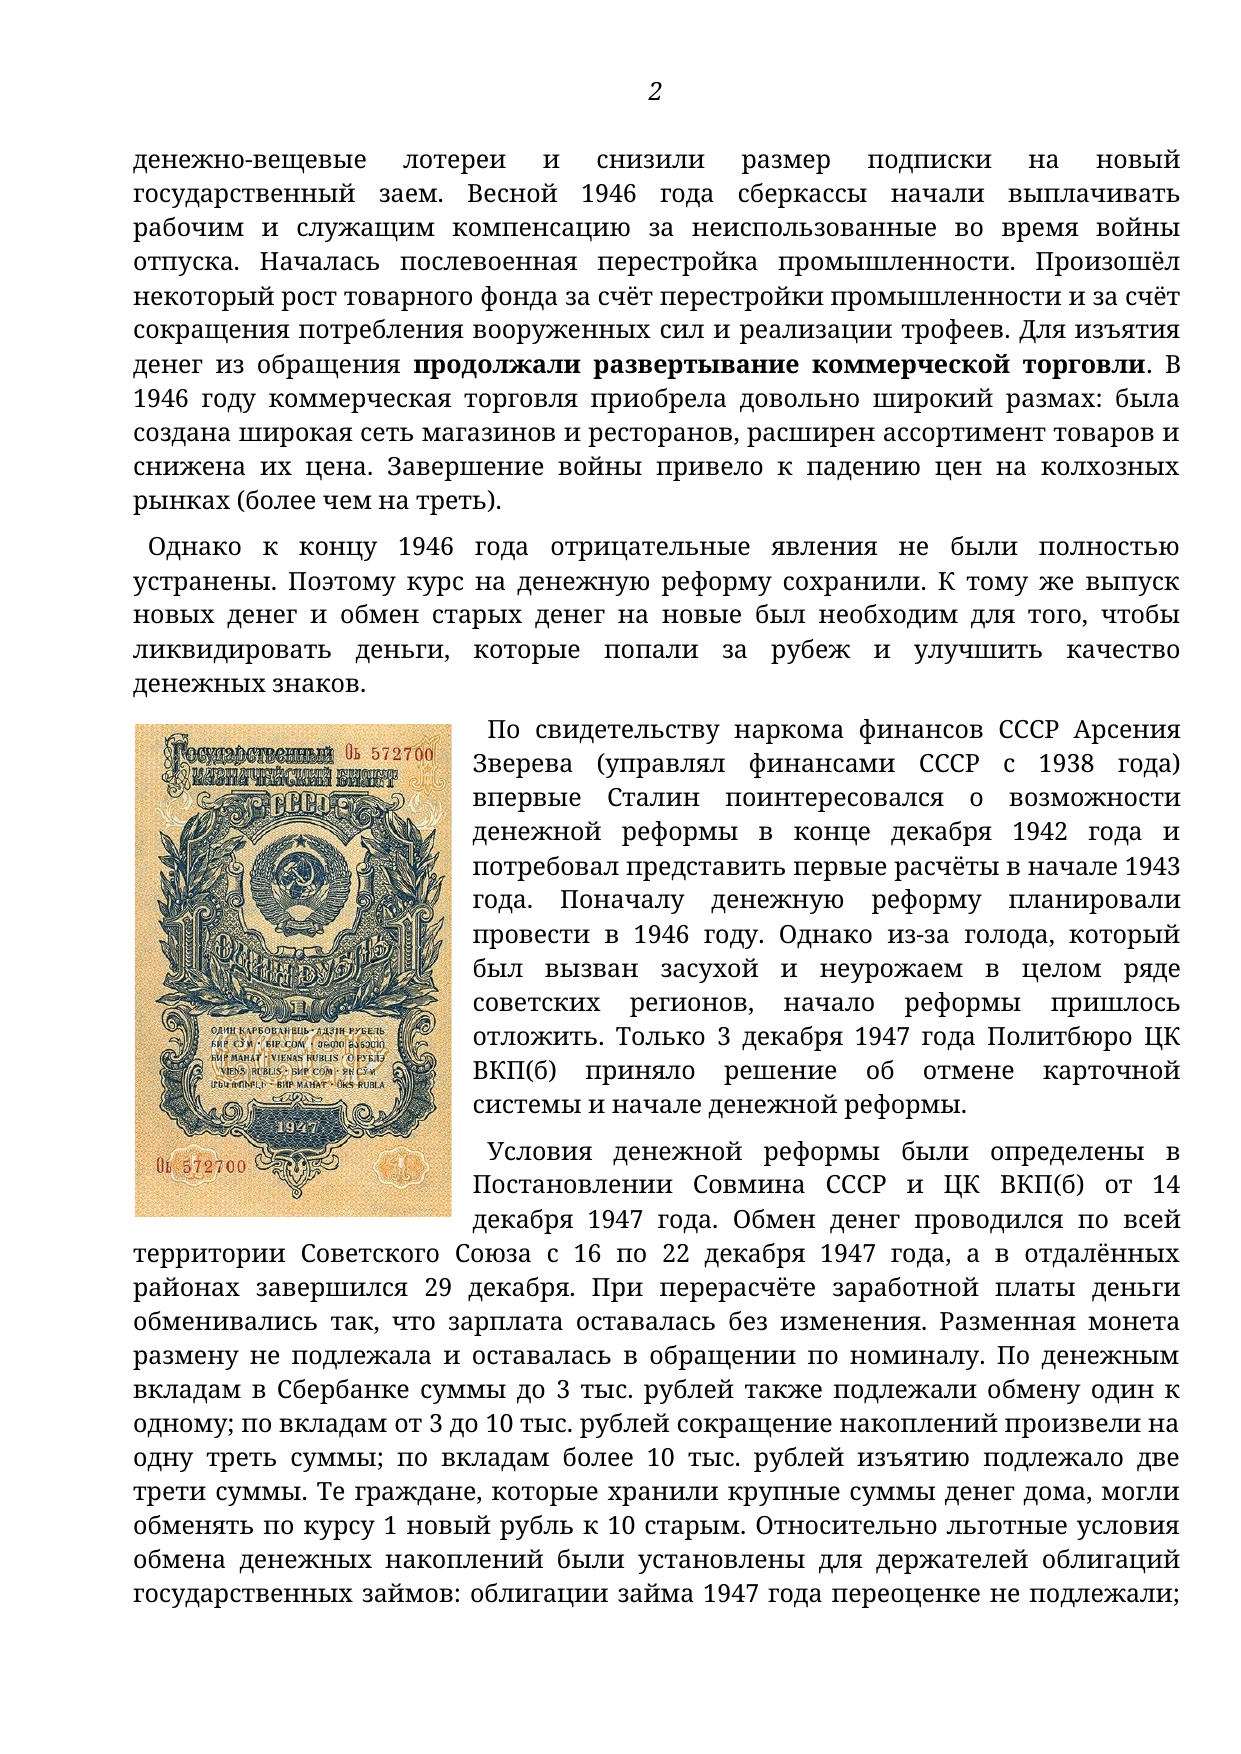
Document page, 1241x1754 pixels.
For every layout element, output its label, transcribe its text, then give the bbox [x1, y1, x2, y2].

text По свидетельству наркома финансов СССР Арсения Зверева (управлял финансами СССР с 1938 года) впервые Сталин поинтересовался о возможности денежной реформы в конце декабря 1942 года и потребовал представить первые расчёты в начале 1943 года. Поначалу денежную реформу планировали провести в 1946 году. Однако из-за голода, который был вызван засухой и неурожаем в целом ряде советских регионов, начало реформы пришлось отложить. Только 3 декабря 1947 года Политбюро ЦК ВКП(б) приняло решение об отмене карточной системы и начале денежной реформы. [133, 712, 1181, 1218]
text Условия денежной реформы были определены в Постановлении Совмина СССР и ЦК ВКП(б) от 14 декабря 1947 года. Обмен денег проводился по всей территории Советского Союза с 16 по 22 декабря 1947 года, а в отдалённых районах завершился 29 декабря. При перерасчёте заработной платы деньги обменивались так, что зарплата оставалась без изменения. Разменная монета размену не подлежала и оставалась в обращении по номиналу. По денежным вкладам в Сбербанке суммы до 3 тыс. рублей также подлежали обмену один к одному; по вкладам от 3 до 10 тыс. рублей сокращение накоплений произвели на одну треть суммы; по вкладам более 10 тыс. рублей изъятию подлежало две трети суммы. Те граждане, которые хранили крупные суммы денег дома, могли обменять по курсу 1 новый рубль к 10 старым. Относительно льготные условия обмена денежных накоплений были установлены для держателей облигаций государственных займов: облигации займа 1947 года переоценке не подлежали; [133, 1133, 1181, 1610]
text Однако к концу 1946 года отрицательные явления не были полностью устранены. Поэтому курс на денежную реформу сохранили. К тому же выпуск новых денег и обмен старых денег на новые был необходим для того, чтобы ликвидировать деньги, которые попали за рубеж и улучшить качество денежных знаков. [133, 529, 1181, 699]
picture [134, 724, 452, 1217]
text денежно-вещевые лотереи и снизили размер подписки на новый государственный заем. Весной 1946 года сберкассы начали выплачивать рабочим и служащим компенсацию за неиспользованные во время войны отпуска. Началась послевоенная перестройка промышленности. Произошёл некоторый рост товарного фонда за счёт перестройки промышленности и за счёт сокращения потребления вооруженных сил и реализации трофеев. Для изъятия денег из обращения продолжали развертывание коммерческой торговли. В 1946 году коммерческая торговля приобрела довольно широкий размах: была создана широкая сеть магазинов и ресторанов, расширен ассортимент товаров и снижена их цена. Завершение войны привело к падению цен на колхозных рынках (более чем на треть). [133, 142, 1181, 517]
